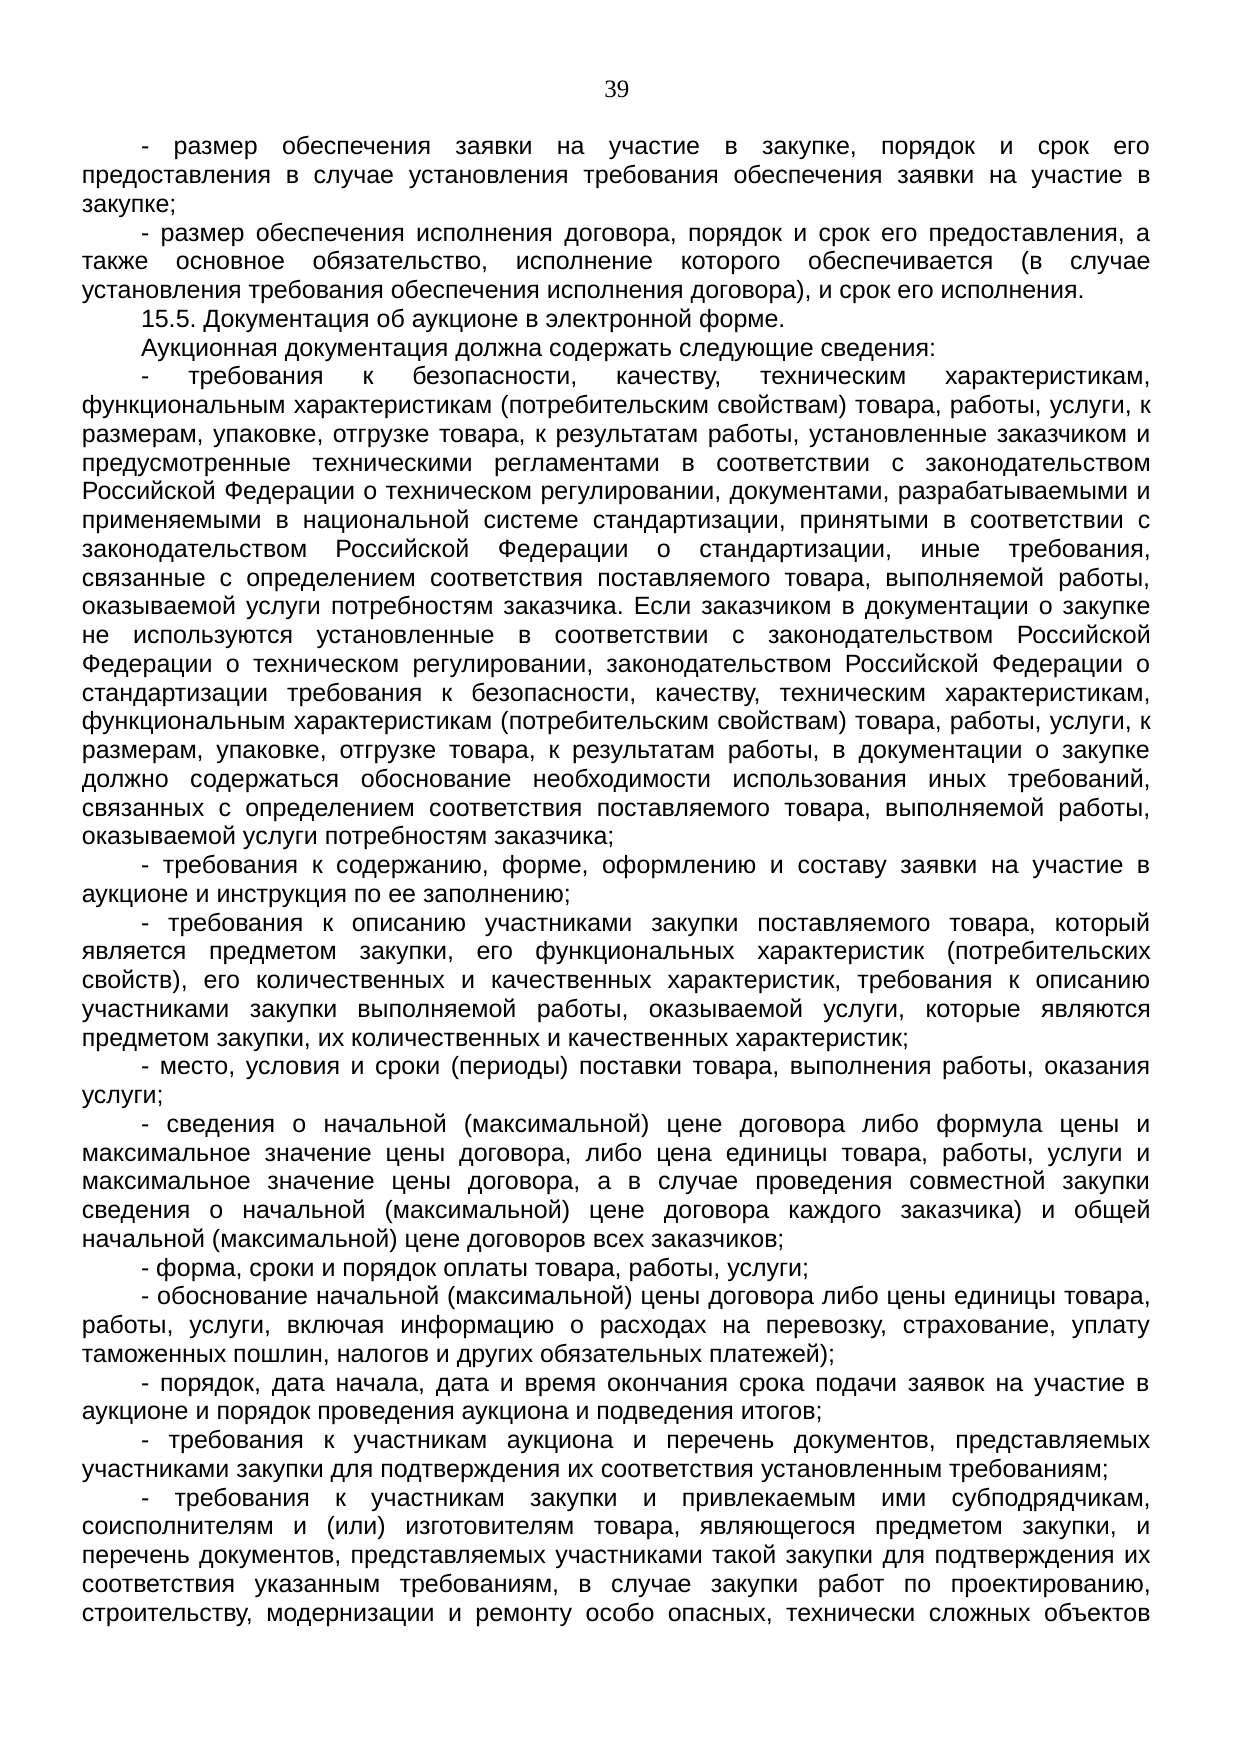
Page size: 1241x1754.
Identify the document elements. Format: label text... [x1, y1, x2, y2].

text - обоснование начальной (максимальной) цены договора либо цены единицы товара, работы, услуги, включая информацию о расходах на перевозку, страхование, уплату таможенных пошлин, налогов и других обязательных платежей); [82, 1281, 1152, 1367]
text - форма, сроки и порядок оплаты товара, работы, услуги; [82, 1252, 1152, 1281]
text 15.5. Документация об аукционе в электронной форме. [82, 304, 1152, 332]
text - место, условия и сроки (периоды) поставки товара, выполнения работы, оказания услуги; [82, 1051, 1152, 1109]
text - размер обеспечения исполнения договора, порядок и срок его предоставления, а также основное обязательство, исполнение которого обеспечивается (в случае установления требования обеспечения исполнения договора), и срок его исполнения. [82, 217, 1152, 304]
text Аукционная документация должна содержать следующие сведения: [82, 332, 1152, 361]
text - требования к описанию участниками закупки поставляемого товара, который является предметом закупки, его функциональных характеристик (потребительских свойств), его количественных и качественных характеристик, требования к описанию участниками закупки выполняемой работы, оказываемой услуги, которые являются предметом закупки, их количественных и качественных характеристик; [82, 907, 1152, 1051]
text - сведения о начальной (максимальной) цене договора либо формула цены и максимальное значение цены договора, либо цена единицы товара, работы, услуги и максимальное значение цены договора, а в случае проведения совместной закупки сведения о начальной (максимальной) цене договора каждого заказчика) и общей начальной (максимальной) цене договоров всех заказчиков; [82, 1109, 1152, 1252]
text - порядок, дата начала, дата и время окончания срока подачи заявок на участие в аукционе и порядок проведения аукциона и подведения итогов; [82, 1367, 1152, 1425]
text - требования к участникам закупки и привлекаемым ими субподрядчикам, соисполнителям и (или) изготовителям товара, являющегося предметом закупки, и перечень документов, представляемых участниками такой закупки для подтверждения их соответствия указанным требованиям, в случае закупки работ по проектированию, строительству, модернизации и ремонту особо опасных, технически сложных объектов [82, 1482, 1152, 1626]
text - требования к участникам аукциона и перечень документов, представляемых участниками закупки для подтверждения их соответствия установленным требованиям; [82, 1425, 1152, 1482]
text - требования к содержанию, форме, оформлению и составу заявки на участие в аукционе и инструкция по ее заполнению; [82, 850, 1152, 907]
text - размер обеспечения заявки на участие в закупке, порядок и срок его предоставления в случае установления требования обеспечения заявки на участие в закупке; [82, 131, 1152, 217]
text - требования к безопасности, качеству, техническим характеристикам, функциональным характеристикам (потребительским свойствам) товара, работы, услуги, к размерам, упаковке, отгрузке товара, к результатам работы, установленные заказчиком и предусмотренные техническими регламентами в соответствии с законодательством Российской Федерации о техническом регулировании, документами, разрабатываемыми и применяемыми в национальной системе стандартизации, принятыми в соответствии с законодательством Российской Федерации о стандартизации, иные требования, связанные с определением соответствия поставляемого товара, выполняемой работы, оказываемой услуги потребностям заказчика. Если заказчиком в документации о закупке не используются установленные в соответствии с законодательством Российской Федерации о техническом регулировании, законодательством Российской Федерации о стандартизации требования к безопасности, качеству, техническим характеристикам, функциональным характеристикам (потребительским свойствам) товара, работы, услуги, к размерам, упаковке, отгрузке товара, к результатам работы, в документации о закупке должно содержаться обоснование необходимости использования иных требований, связанных с определением соответствия поставляемого товара, выполняемой работы, оказываемой услуги потребностям заказчика; [82, 361, 1152, 850]
